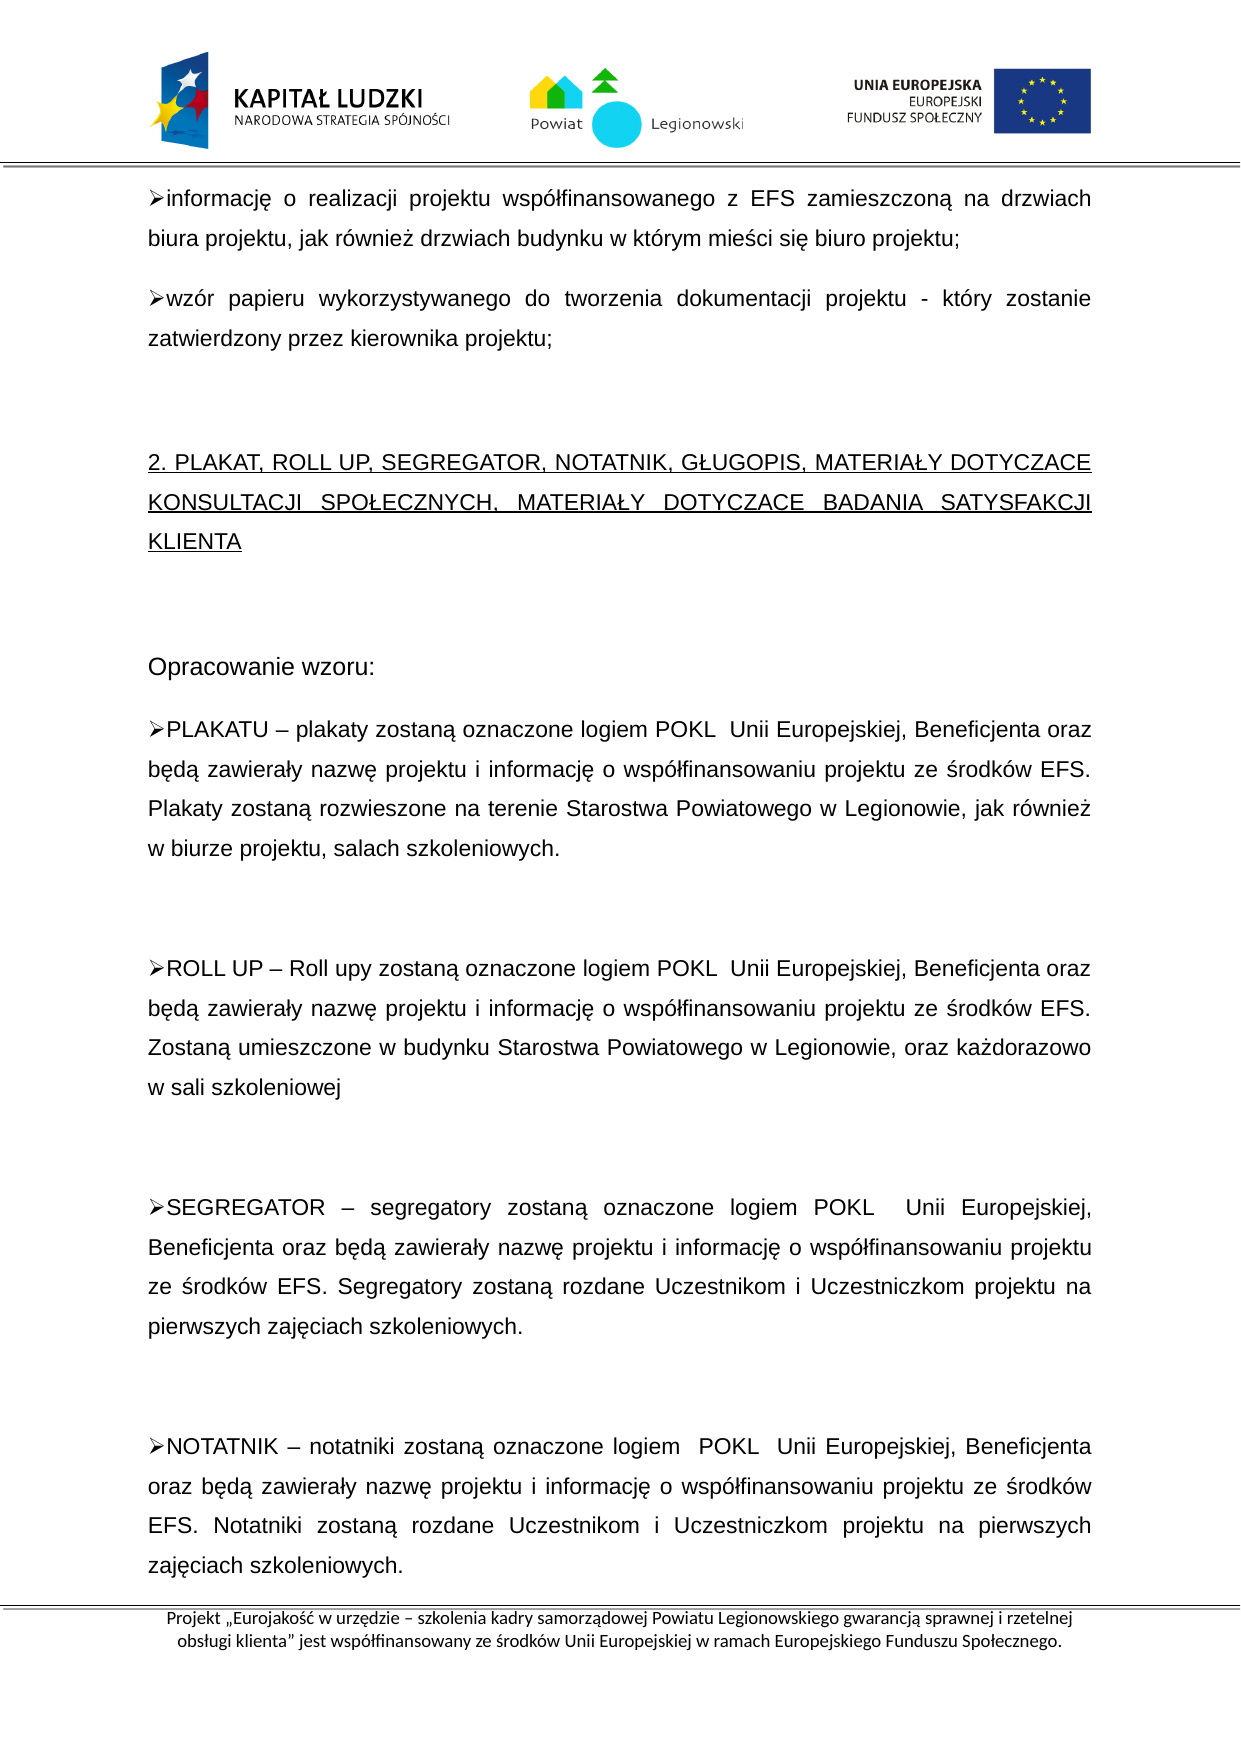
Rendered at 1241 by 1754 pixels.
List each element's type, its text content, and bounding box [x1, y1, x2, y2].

list PLAKATU – plakaty zostaną oznaczone logiem POKL Unii Europejskiej, Beneficjenta oraz będą zawierały nazwę projektu i informację o współfinansowaniu projektu ze środków EFS. Plakaty zostaną rozwieszone na terenie Starostwa Powiatowego w Legionowie, jak również w biurze projektu, salach szkoleniowych. [148, 716, 1092, 861]
text KONSULTACJI SPOŁECZNYCH, MATERIAŁY DOTYCZACE BADANIA SATYSFAKCJI [148, 473, 1092, 511]
text Opracowanie wzoru: [148, 652, 1092, 681]
list NOTATNIK – notatniki zostaną oznaczone logiem POKL Unii Europejskiej, Beneficjenta oraz będą zawierały nazwę projektu i informację o współfinansowaniu projektu ze środków EFS. Notatniki zostaną rozdane Uczestnikom i Uczestniczkom projektu na pierwszych zajęciach szkoleniowych. [148, 1433, 1092, 1578]
text 2. PLAKAT, ROLL UP, SEGREGATOR, NOTATNIK, GŁUGOPIS, MATERIAŁY DOTYCZACE [148, 449, 1092, 472]
list wzór papieru wykorzystywanego do tworzenia dokumentacji projektu - który zostanie zatwierdzony przez kierownika projektu; [148, 285, 1092, 351]
list SEGREGATOR – segregatory zostaną oznaczone logiem POKL Unii Europejskiej, Beneficjenta oraz będą zawierały nazwę projektu i informację o współfinansowaniu projektu ze środków EFS. Segregatory zostaną rozdane Uczestnikom i Uczestniczkom projektu na pierwszych zajęciach szkoleniowych. [148, 1194, 1092, 1339]
text KLIENTA [148, 513, 1092, 554]
list informację o realizacji projektu współfinansowanego z EFS zamieszczoną na drzwiach biura projektu, jak również drzwiach budynku w którym mieści się biuro projektu; [148, 185, 1092, 251]
list ROLL UP – Roll upy zostaną oznaczone logiem POKL Unii Europejskiej, Beneficjenta oraz będą zawierały nazwę projektu i informację o współfinansowaniu projektu ze środków EFS. Zostaną umieszczone w budynku Starostwa Powiatowego w Legionowie, oraz każdorazowo w sali szkoleniowej [148, 955, 1092, 1100]
